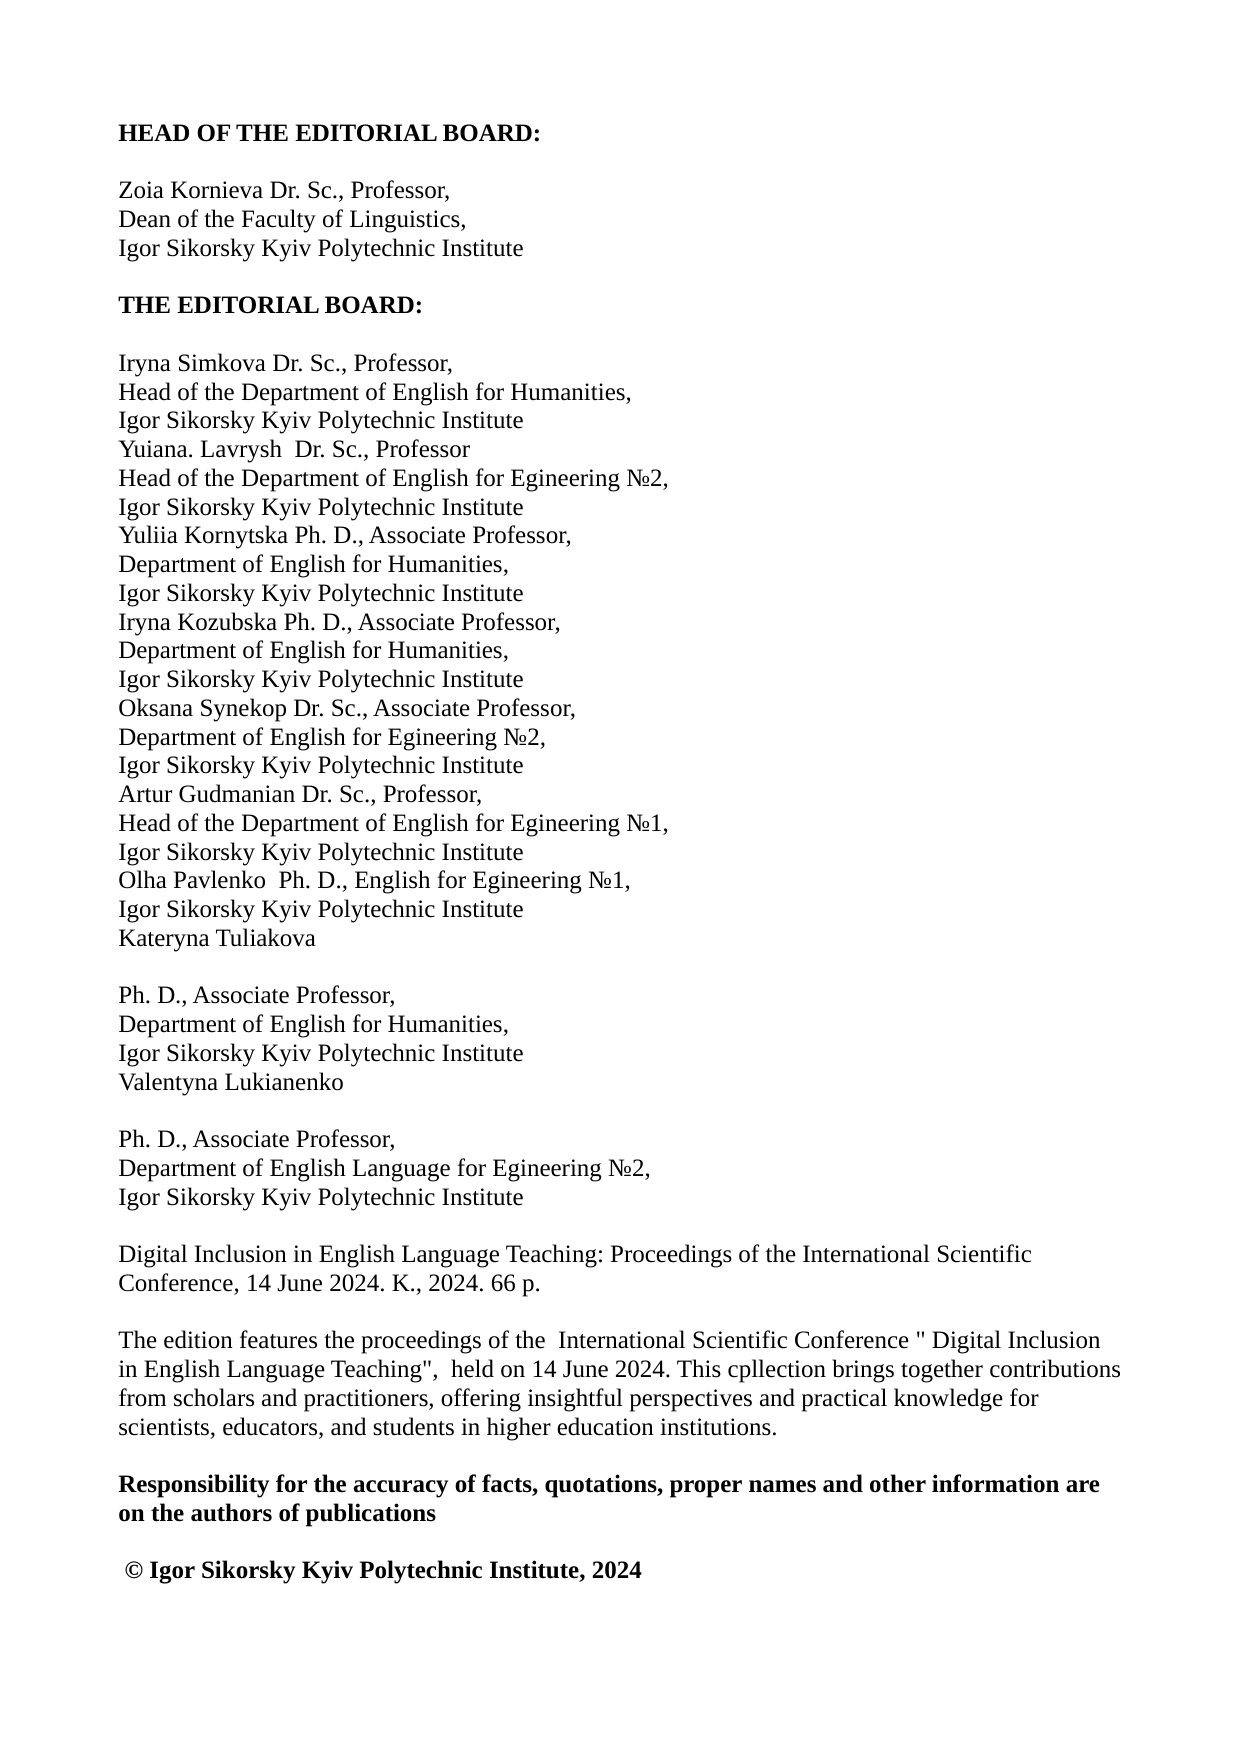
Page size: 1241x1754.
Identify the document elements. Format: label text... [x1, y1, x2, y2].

text Department of English Language for Egineering №2, [118, 1153, 1122, 1182]
text Iryna Simkova Dr. Sc., Professor, [118, 348, 1122, 377]
text Igor Sikorsky Kyiv Polytechnic Institute [118, 1038, 1122, 1067]
text Responsibility for the accuracy of facts, quotations, proper names and other information are on the authors of publications [118, 1469, 1122, 1527]
text Valentyna Lukianenko [118, 1067, 1122, 1096]
text Igor Sikorsky Kyiv Polytechnic Institute [118, 233, 1122, 262]
text Igor Sikorsky Kyiv Polytechnic Institute [118, 751, 1122, 779]
text Ph. D., Associate Professor, [118, 981, 1122, 1009]
text Head of the Department of English for Humanities, [118, 377, 1122, 406]
text Dean of the Faculty of Linguistics, [118, 204, 1122, 233]
text Department of English for Humanities, [118, 549, 1122, 578]
text THE EDITORIAL BOARD: [118, 291, 1122, 319]
text Yuiana. Lavrysh Dr. Sc., Professor [118, 434, 1122, 463]
text Head of the Department of English for Egineering №2, [118, 463, 1122, 492]
text Igor Sikorsky Kyiv Polytechnic Institute [118, 1182, 1122, 1211]
text Artur Gudmanian Dr. Sc., Professor, [118, 779, 1122, 808]
text Kateryna Tuliakova [118, 923, 1122, 952]
text from scholars and practitioners, offering insightful perspectives and practical knowledge for scientists, educators, and students in higher education institutions. [118, 1383, 1122, 1441]
text © Igor Sikorsky Kyiv Polytechnic Institute, 2024 [118, 1556, 1122, 1584]
text Ph. D., Associate Professor, [118, 1124, 1122, 1153]
text Igor Sikorsky Kyiv Polytechnic Institute [118, 894, 1122, 923]
text Iryna Kozubska Ph. D., Associate Professor, [118, 607, 1122, 636]
text Zoia Kornieva Dr. Sc., Professor, [118, 176, 1122, 204]
text Olha Pavlenko Ph. D., English for Egineering №1, [118, 866, 1122, 894]
text Department of English for Humanities, [118, 1009, 1122, 1038]
text Digital Inclusion in English Language Teaching: Proceedings of the International Scientific [118, 1239, 1122, 1268]
text Yuliia Kornytska Ph. D., Associate Professor, [118, 521, 1122, 549]
text Igor Sikorsky Kyiv Polytechnic Institute [118, 406, 1122, 434]
text Igor Sikorsky Kyiv Polytechnic Institute [118, 578, 1122, 607]
text Department of English for Egineering №2, [118, 722, 1122, 751]
text Igor Sikorsky Kyiv Polytechnic Institute [118, 837, 1122, 866]
text HEAD OF THE EDITORIAL BOARD: [118, 118, 1122, 147]
text Igor Sikorsky Kyiv Polytechnic Institute [118, 492, 1122, 521]
text Department of English for Humanities, [118, 636, 1122, 664]
text Igor Sikorsky Kyiv Polytechnic Institute [118, 664, 1122, 693]
text The edition features the proceedings of the International Scientific Conference " Digital Inclusion in English Language Teaching", held on 14 June 2024. This cpllection brings together contributions [118, 1326, 1122, 1383]
text Conference, 14 June 2024. K., 2024. 66 p. [118, 1268, 1122, 1297]
text Oksana Synekop Dr. Sc., Associate Professor, [118, 693, 1122, 722]
text Head of the Department of English for Egineering №1, [118, 808, 1122, 837]
